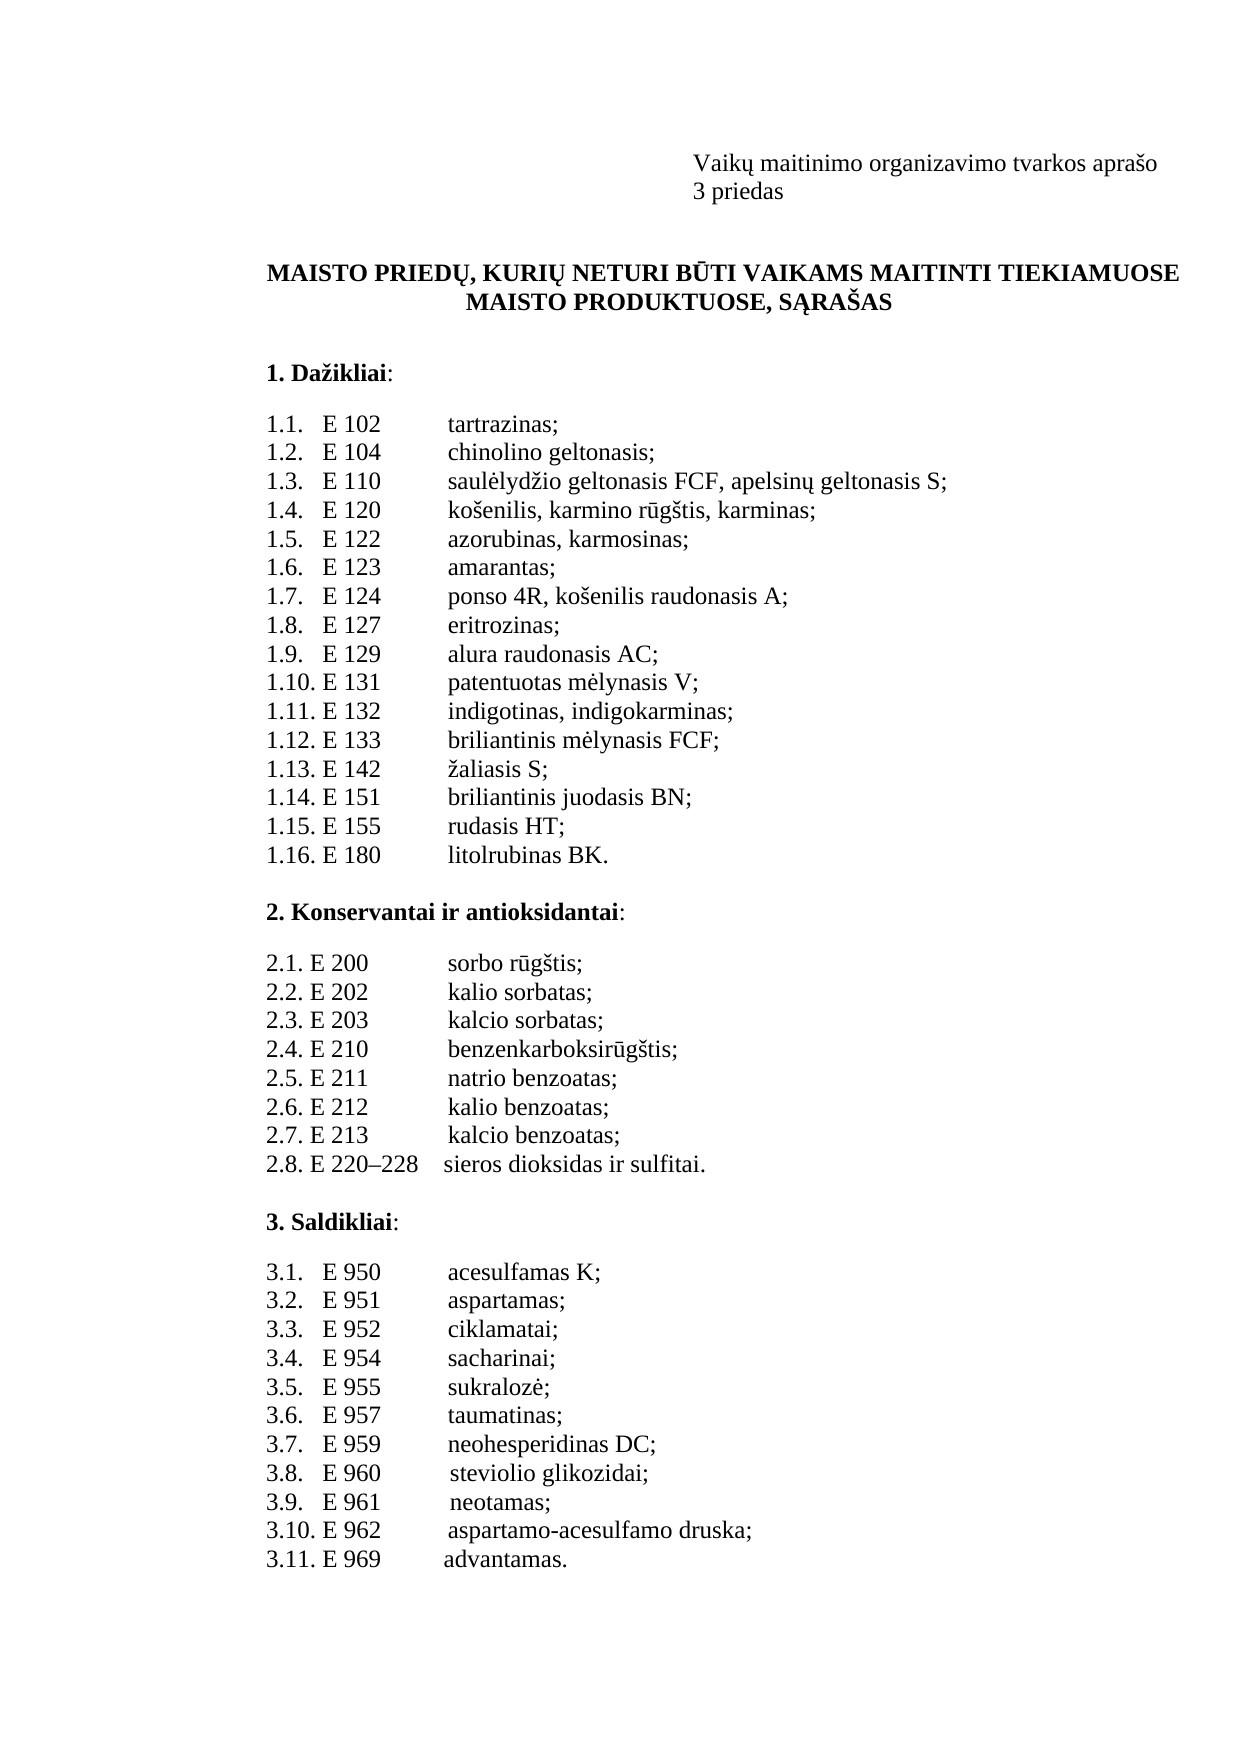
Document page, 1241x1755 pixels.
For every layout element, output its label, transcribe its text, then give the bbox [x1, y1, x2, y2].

text 1.1. E 102 tartrazinas; [177, 409, 1181, 437]
text 2.7. E 213 kalcio benzoatas; [177, 1120, 1181, 1149]
text 3.6. E 957 taumatinas; [177, 1401, 1181, 1429]
text 3.5. E 955 sukralozė; [177, 1372, 1181, 1401]
text 1. Dažikliai: [177, 358, 1181, 387]
text 1.15. E 155 rudasis HT; [177, 811, 1181, 840]
text 3.11. E 969 advantamas. [177, 1544, 1181, 1573]
text 3.8. E 960 steviolio glikozidai; [177, 1458, 1181, 1487]
text 3 priedas [583, 176, 1181, 205]
text 1.7. E 124 ponso 4R, košenilis raudonasis A; [177, 581, 1181, 610]
text 1.4. E 120 košenilis, karmino rūgštis, karminas; [177, 495, 1181, 524]
text 3.7. E 959 neohesperidinas DC; [177, 1429, 1181, 1458]
text 1.12. E 133 briliantinis mėlynasis FCF; [177, 725, 1181, 754]
text 1.14. E 151 briliantinis juodasis BN; [177, 782, 1181, 811]
text 2.2. E 202 kalio sorbatas; [177, 977, 1181, 1005]
text 1.2. E 104 chinolino geltonasis; [177, 437, 1181, 466]
text 1.5. E 122 azorubinas, karmosinas; [177, 524, 1181, 552]
text 3.4. E 954 sacharinai; [177, 1343, 1181, 1372]
text 3.10. E 962 aspartamo-acesulfamo druska; [177, 1516, 1181, 1544]
text 1.6. E 123 amarantas; [177, 552, 1181, 581]
text 1.8. E 127 eritrozinas; [177, 610, 1181, 639]
text 1.13. E 142 žaliasis S; [177, 754, 1181, 782]
text 3. Saldikliai: [177, 1207, 1181, 1235]
text 2.5. E 211 natrio benzoatas; [177, 1063, 1181, 1092]
text 2.8. E 220‒228 sieros dioksidas ir sulfitai. [177, 1149, 1181, 1178]
text Vaikų maitinimo organizavimo tvarkos aprašo [583, 148, 1181, 176]
text 1.3. E 110 saulėlydžio geltonasis FCF, apelsinų geltonasis S; [177, 466, 1181, 495]
text 2.1. E 200 sorbo rūgštis; [177, 948, 1181, 977]
text 1.16. E 180 litolrubinas BK. [177, 840, 1181, 869]
text 2. Konservantai ir antioksidantai: [177, 897, 1181, 926]
text 1.11. E 132 indigotinas, indigokarminas; [177, 696, 1181, 725]
text 2.3. E 203 kalcio sorbatas; [177, 1005, 1181, 1034]
text 3.3. E 952 ciklamatai; [177, 1314, 1181, 1343]
text 2.4. E 210 benzenkarboksirūgštis; [177, 1034, 1181, 1063]
text 1.10. E 131 patentuotas mėlynasis V; [177, 667, 1181, 696]
text 3.1. E 950 acesulfamas K; [177, 1257, 1181, 1286]
text 1.9. E 129 alura raudonasis AC; [177, 639, 1181, 667]
text 3.9. E 961 neotamas; [177, 1487, 1181, 1516]
text 3.2. E 951 aspartamas; [177, 1286, 1181, 1314]
text 2.6. E 212 kalio benzoatas; [177, 1092, 1181, 1120]
text MAISTO PRIEDŲ, KURIŲ NETURI BŪTI VAIKAMS MAITINTI TIEKIAMUOSE MAISTO PRODUKTUOSE, SĄRAŠAS [177, 258, 1181, 315]
